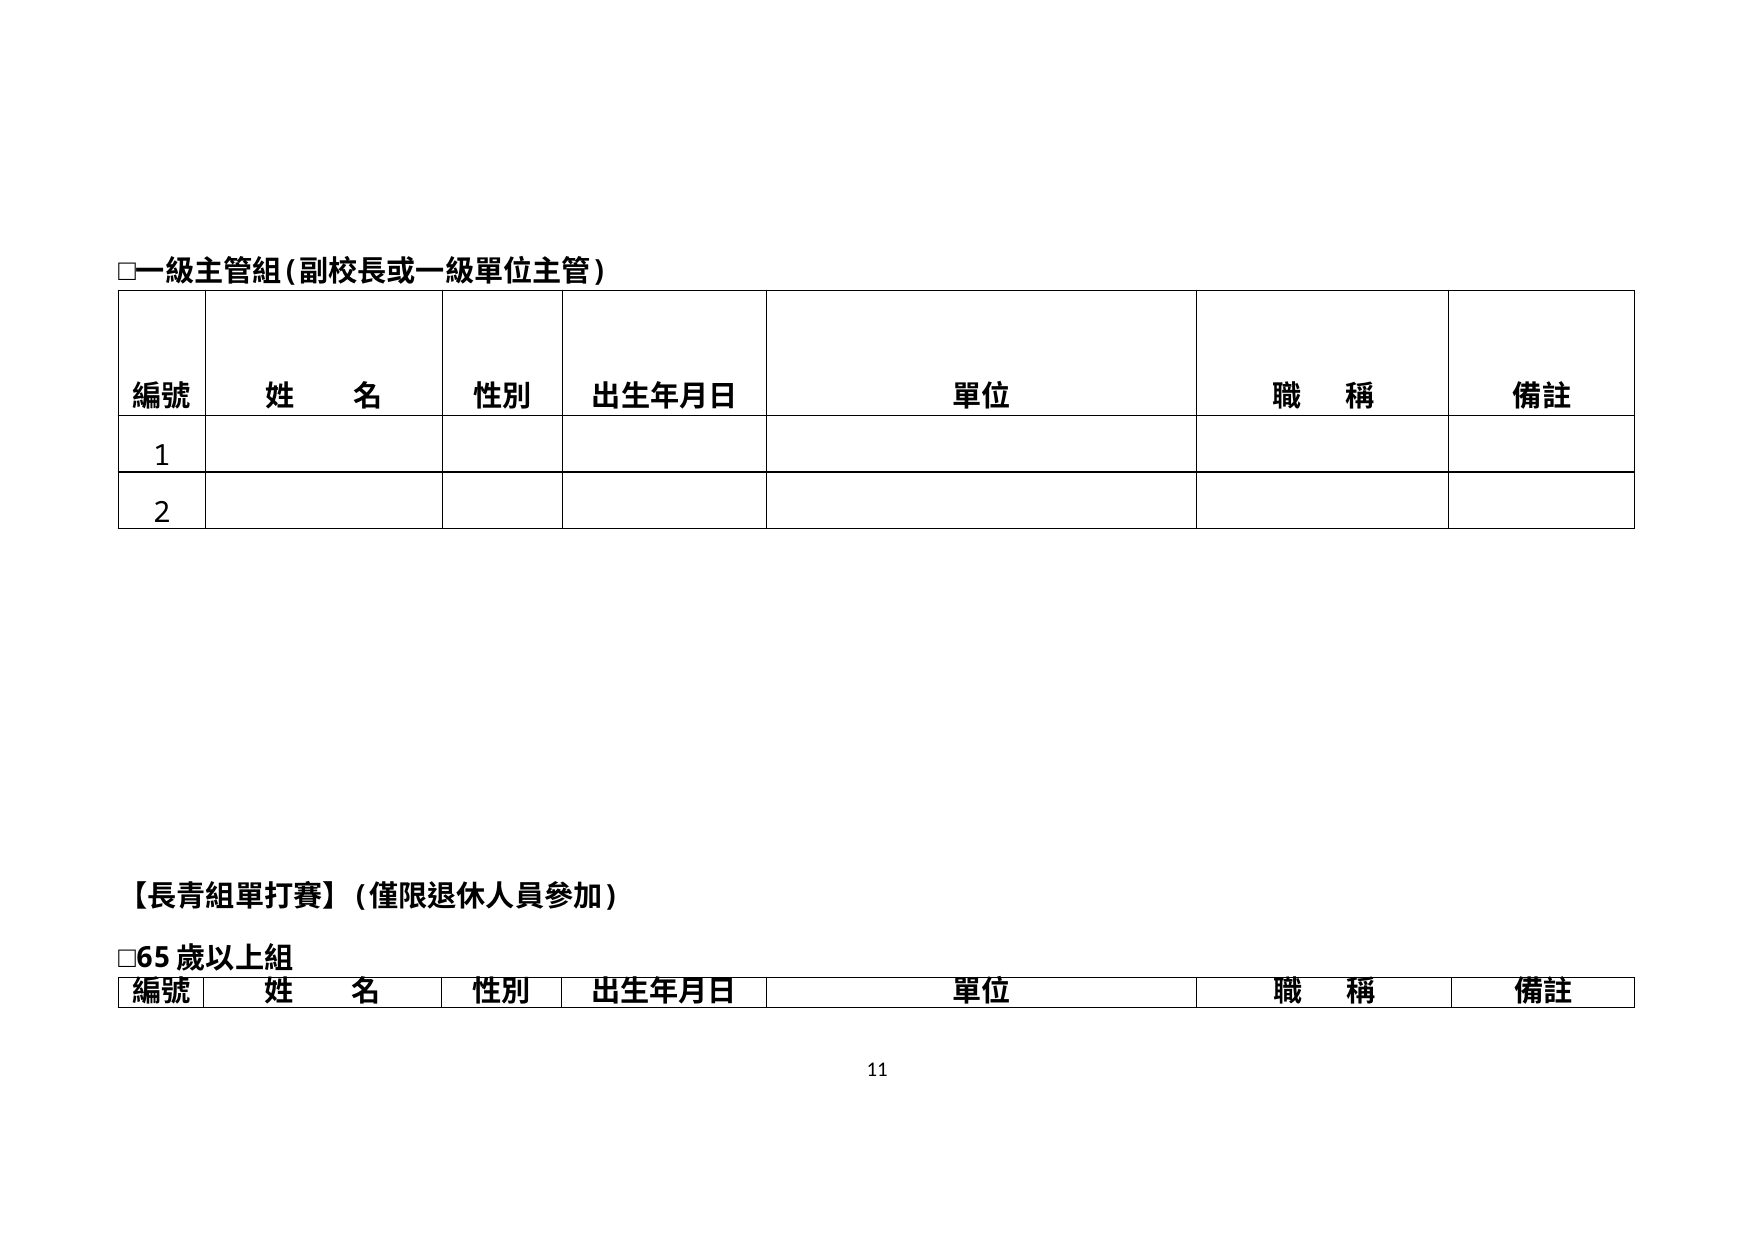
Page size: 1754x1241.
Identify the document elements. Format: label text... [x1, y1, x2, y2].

table_header 姓 名 [204, 978, 441, 1007]
table_cell [767, 473, 1196, 528]
table_cell [206, 416, 442, 471]
table_cell [563, 416, 766, 471]
table_header 姓 名 [206, 291, 442, 414]
table_header 單位 [767, 978, 1196, 1007]
table_cell [443, 416, 562, 471]
table_cell [1449, 473, 1634, 528]
text □一級主管組(副校長或一級單位主管) [118, 227, 1636, 289]
table_cell [206, 473, 442, 528]
table_header 備註 [1452, 978, 1634, 1007]
table_header 出生年月日 [563, 291, 766, 414]
table_cell 2 [119, 473, 205, 528]
table_header 性別 [443, 291, 562, 414]
table_header 職 稱 [1197, 291, 1448, 414]
table_cell [1197, 416, 1448, 471]
table_header 性別 [442, 978, 561, 1007]
table_cell [443, 473, 562, 528]
table_cell [1197, 473, 1448, 528]
table_header 編號 [119, 978, 203, 1007]
table_cell [767, 416, 1196, 471]
table_header 備註 [1449, 291, 1634, 414]
table_header 編號 [119, 291, 205, 414]
table_header 職 稱 [1197, 978, 1451, 1007]
table_cell [563, 473, 766, 528]
table_header 單位 [767, 291, 1196, 414]
text 【長青組單打賽】(僅限退休人員參加) [118, 852, 1636, 914]
table_cell 1 [119, 416, 205, 471]
table_cell [1449, 416, 1634, 471]
table_header 出生年月日 [562, 978, 766, 1007]
text □65歲以上組 [118, 914, 1636, 977]
